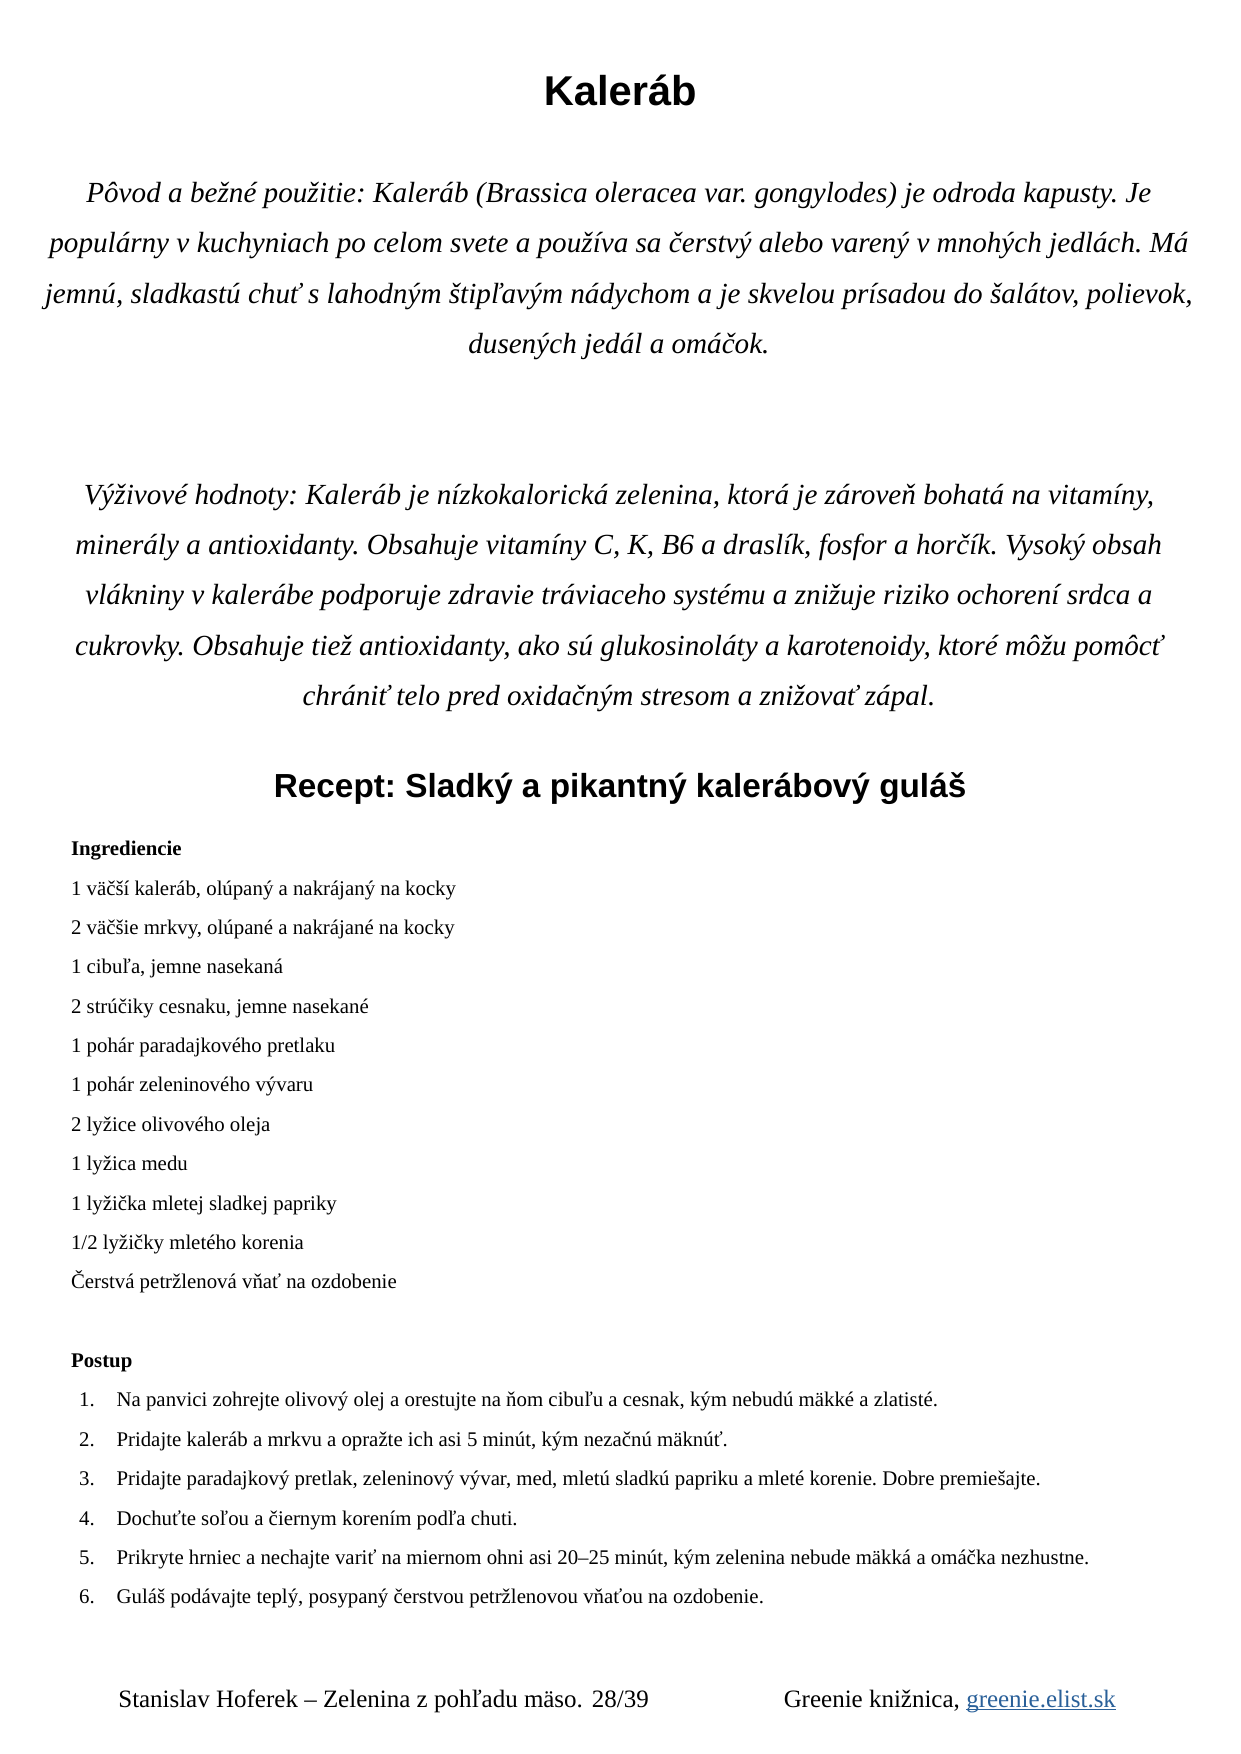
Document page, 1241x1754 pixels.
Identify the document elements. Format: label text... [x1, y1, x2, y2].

list Pridajte kaleráb a mrkvu a opražte ich asi 5 minút, kým nezačnú mäknúť. [79, 1427, 1199, 1451]
text Pôvod a bežné použitie: Kaleráb (Brassica oleracea var. gongylodes) je odroda kapusty. Je populárny v kuchyniach po celom svete a používa sa čerstvý alebo varený v mnohých jedlách. Má jemnú, sladkastú chuť s lahodným štipľavým nádychom a je skvelou prísadou do šalátov, polievok, dusených jedál a omáčok. [41, 175, 1199, 360]
list Dochuťte soľou a čiernym korením podľa chuti. [79, 1505, 1199, 1529]
text 1 lyžica medu [41, 1151, 1199, 1175]
text 2 väčšie mrkvy, olúpané a nakrájané na kocky [41, 915, 1199, 939]
list Guláš podávajte teplý, posypaný čerstvou petržlenovou vňaťou na ozdobenie. [79, 1584, 1199, 1608]
text 1/2 lyžičky mletého korenia [41, 1230, 1199, 1254]
list Na panvici zohrejte olivový olej a orestujte na ňom cibuľu a cesnak, kým nebudú mäkké a zlatisté. [79, 1387, 1199, 1411]
text Postup [41, 1348, 1199, 1372]
text 1 pohár zeleninového vývaru [41, 1072, 1199, 1096]
list Prikryte hrniec a nechajte variť na miernom ohni asi 20–25 minút, kým zelenina nebude mäkká a omáčka nezhustne. [79, 1545, 1199, 1569]
text 1 lyžička mletej sladkej papriky [41, 1190, 1199, 1214]
text Ingrediencie [41, 836, 1199, 860]
text Čerstvá petržlenová vňať na ozdobenie [41, 1269, 1199, 1293]
text 1 pohár paradajkového pretlaku [41, 1033, 1199, 1057]
text 2 strúčiky cesnaku, jemne nasekané [41, 993, 1199, 1018]
text 1 cibuľa, jemne nasekaná [41, 954, 1199, 978]
text 1 väčší kaleráb, olúpaný a nakrájaný na kocky [41, 875, 1199, 899]
subtitle Kaleráb [41, 66, 1199, 114]
text Výživové hodnoty: Kaleráb je nízkokalorická zelenina, ktorá je zároveň bohatá na vitamíny, minerály a antioxidanty. Obsahuje vitamíny C, K, B6 a draslík, fosfor a horčík. Vysoký obsah vlákniny v kalerábe podporuje zdravie tráviaceho systému a znižuje riziko ochorení srdca a cukrovky. Obsahuje tiež antioxidanty, ako sú glukosinoláty a karotenoidy, ktoré môžu pomôcť chrániť telo pred oxidačným stresom a znižovať zápal. [41, 477, 1199, 712]
subtitle Recept: Sladký a pikantný kalerábový guláš [41, 766, 1199, 804]
text 2 lyžice olivového oleja [41, 1112, 1199, 1136]
list Pridajte paradajkový pretlak, zeleninový vývar, med, mletú sladkú papriku a mleté korenie. Dobre premiešajte. [79, 1466, 1199, 1490]
